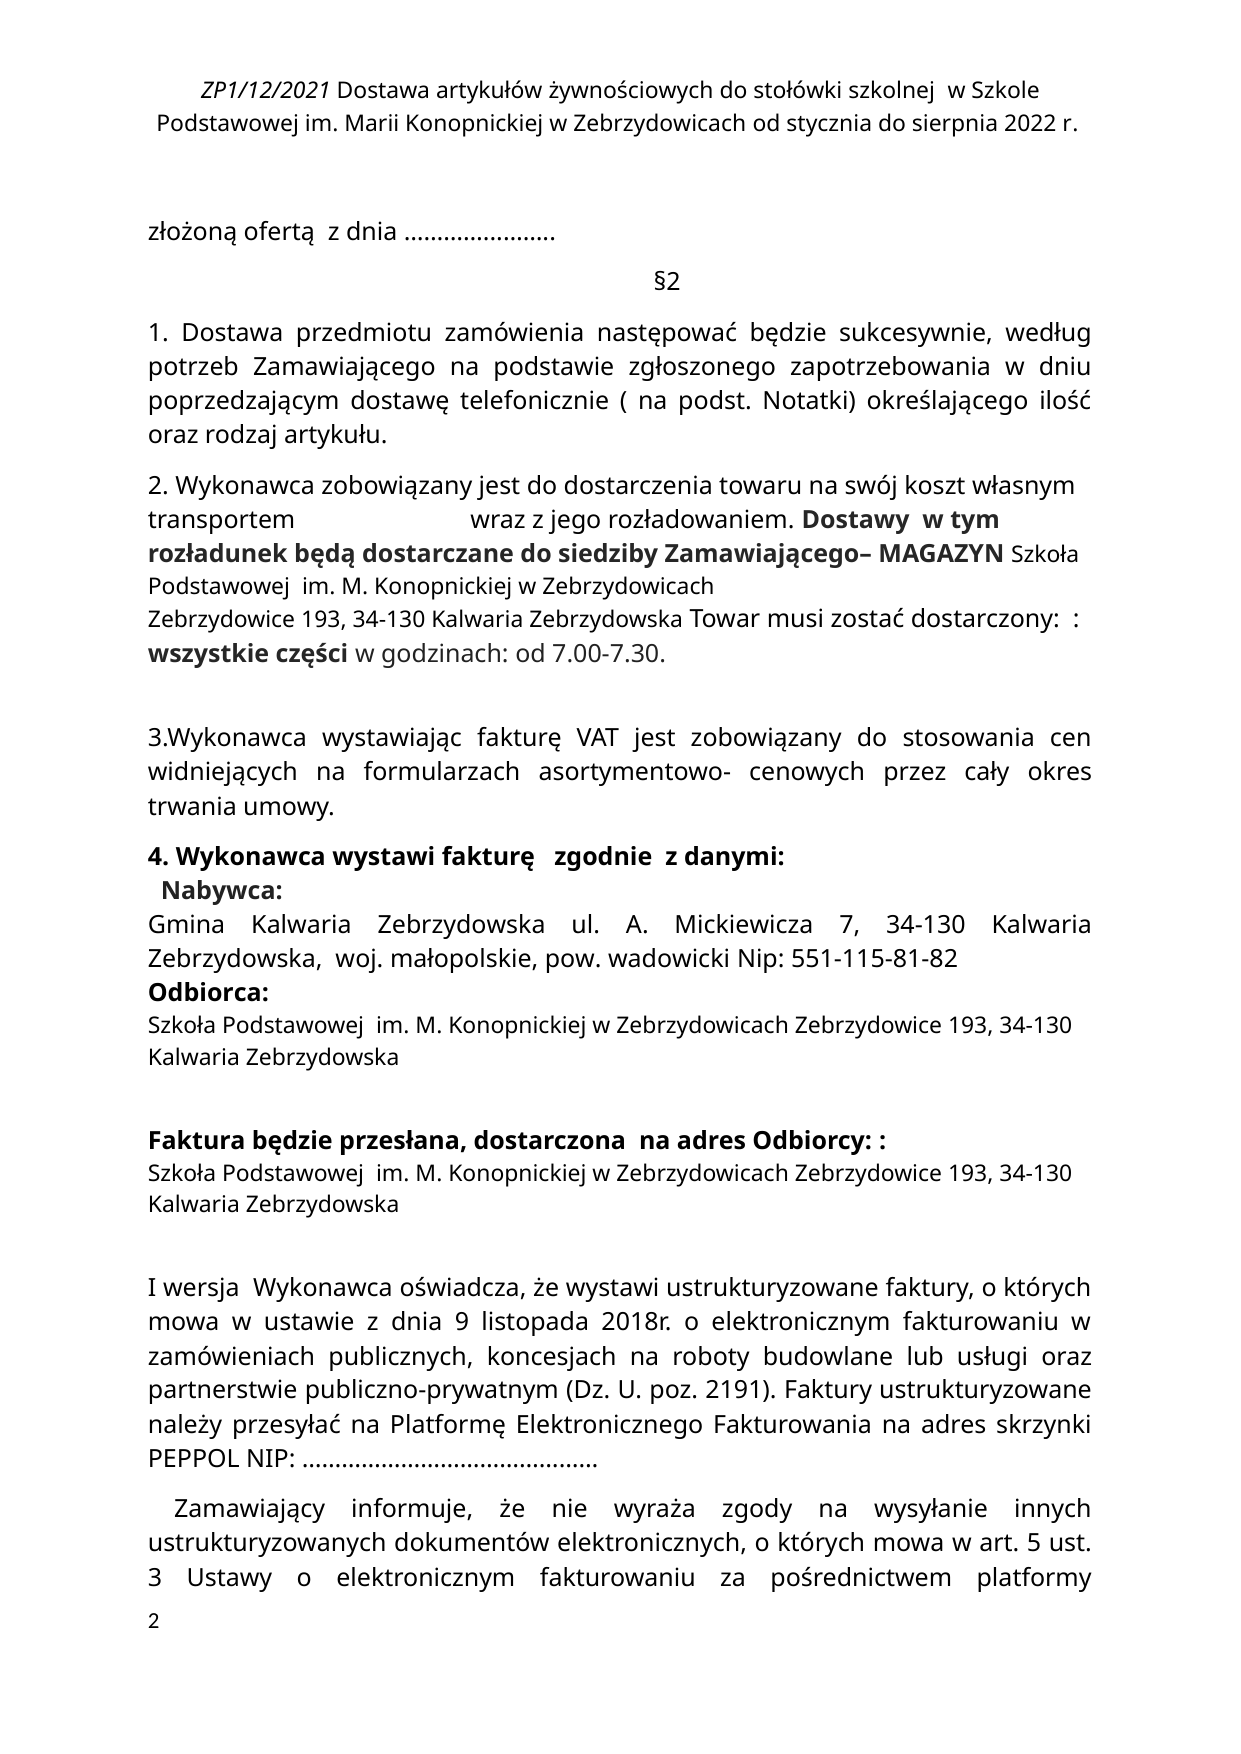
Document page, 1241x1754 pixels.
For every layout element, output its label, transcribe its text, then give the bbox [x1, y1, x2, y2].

text I wersja Wykonawca oświadcza, że wystawi ustrukturyzowane faktury, o których mowa w ustawie z dnia 9 listopada 2018r. o elektronicznym fakturowaniu w zamówieniach publicznych, koncesjach na roboty budowlane lub usługi oraz partnerstwie publiczno-prywatnym (Dz. U. poz. 2191). Faktury ustrukturyzowane należy przesyłać na Platformę Elektronicznego Fakturowania na adres skrzynki PEPPOL NIP: ……………………………………… [148, 1270, 1093, 1474]
text Gmina Kalwaria Zebrzydowska ul. A. Mickiewicza 7, 34-130 Kalwaria Zebrzydowska, woj. małopolskie, pow. wadowicki Nip: 551-115-81-82 [148, 907, 1093, 975]
text Zamawiający informuje, że nie wyraża zgody na wysyłanie innych ustrukturyzowanych dokumentów elektronicznych, o których mowa w art. 5 ust. 3 Ustawy o elektronicznym fakturowaniu za pośrednictwem platformy [148, 1491, 1093, 1593]
text 1. Dostawa przedmiotu zamówienia następować będzie sukcesywnie, według potrzeb Zamawiającego na podstawie zgłoszonego zapotrzebowania w dniu poprzedzającym dostawę telefonicznie ( na podst. Notatki) określającego ilość oraz rodzaj artykułu. [148, 315, 1093, 451]
text Odbiorca: Szkoła Podstawowej im. M. Konopnickiej w Zebrzydowicach Zebrzydowice 193, 34-130 Kalwaria Zebrzydowska [148, 975, 1093, 1072]
text złożoną ofertą z dnia …………...…….. [148, 213, 1093, 247]
text 3.Wykonawca wystawiając fakturę VAT jest zobowiązany do stosowania cen widniejących na formularzach asortymentowo- cenowych przez cały okres trwania umowy. [148, 720, 1093, 822]
text 2. Wykonawca zobowiązany jest do dostarczenia towaru na swój koszt własnym transportem wraz z jego rozładowaniem. Dostawy w tym rozładunek będą dostarczane do siedziby Zamawiającego– MAGAZYN Szkoła Podstawowej im. M. Konopnickiej w Zebrzydowicach Zebrzydowice 193, 34-130 Kalwaria Zebrzydowska Towar musi zostać dostarczony: : wszystkie części w godzinach: od 7.00-7.30. [148, 468, 1093, 669]
text Faktura będzie przesłana, dostarczona na adres Odbiorcy: : Szkoła Podstawowej im. M. Konopnickiej w Zebrzydowicach Zebrzydowice 193, 34-130 Kalwaria Zebrzydowska [148, 1123, 1093, 1219]
text §2 [148, 264, 1093, 298]
text 4. Wykonawca wystawi fakturę zgodnie z danymi: Nabywca: [148, 839, 1093, 907]
